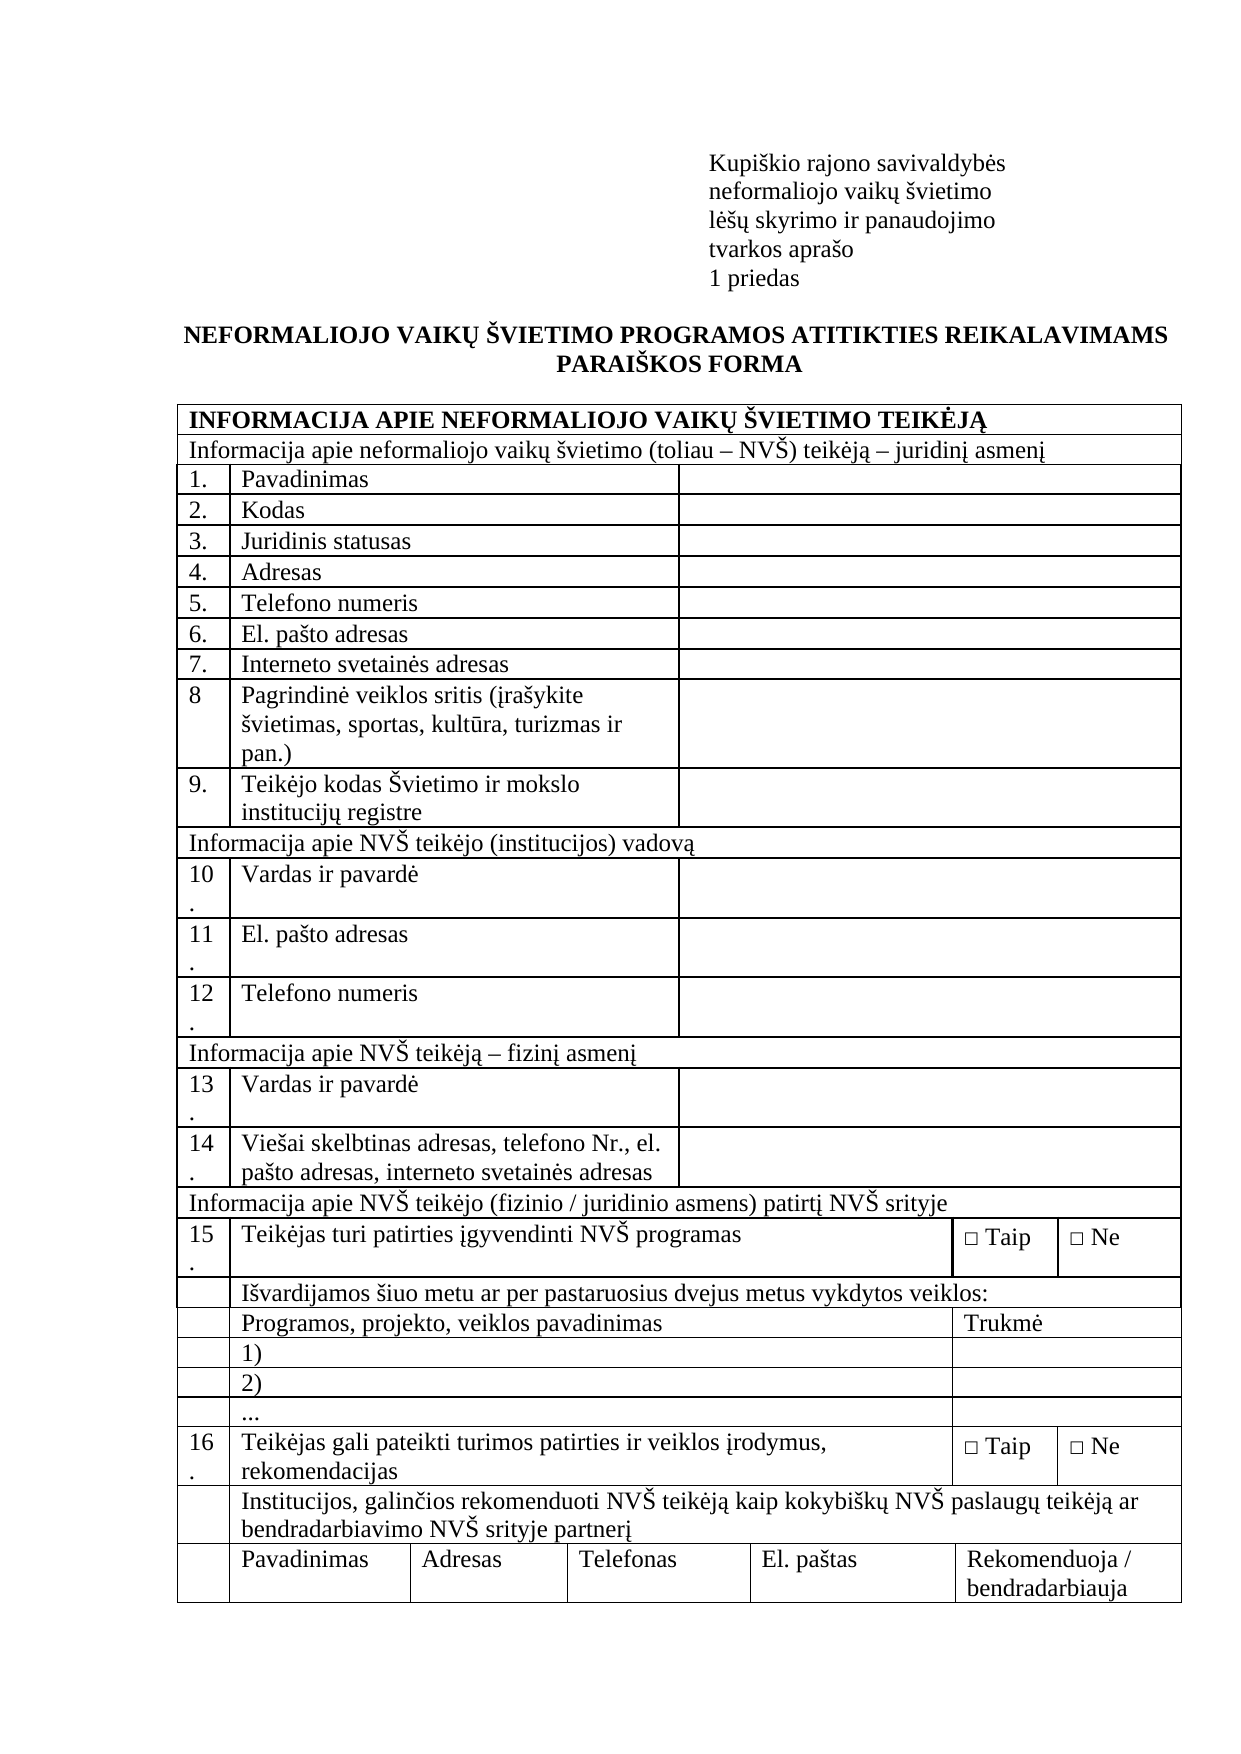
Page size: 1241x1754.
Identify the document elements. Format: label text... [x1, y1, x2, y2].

table_cell [680, 769, 1180, 826]
table_cell ☐ Taip [953, 1427, 1057, 1485]
table_cell [953, 1398, 1181, 1426]
table_cell [953, 1338, 1181, 1367]
table_cell Interneto svetainės adresas [231, 650, 678, 678]
table_cell [680, 1128, 1180, 1186]
table_cell [680, 978, 1180, 1036]
table_cell INFORMACIJA APIE NEFORMALIOJO VAIKŲ ŠVIETIMO TEIKĖJĄ [178, 405, 1181, 434]
table_cell El. pašto adresas [231, 619, 678, 647]
table_cell [680, 650, 1180, 678]
table_cell Informacija apie neformaliojo vaikų švietimo (toliau – NVŠ) teikėją – juridinį asmenį [178, 435, 1181, 463]
table_cell Teikėjo kodas Švietimo ir mokslo institucijų registre [231, 769, 678, 826]
table_cell [178, 1338, 229, 1367]
table_cell ☐ Ne [1059, 1219, 1180, 1276]
text neformaliojo vaikų švietimo [177, 176, 1181, 205]
table_cell 9. [178, 769, 229, 826]
table_cell 11. [178, 919, 229, 976]
table_cell 16. [178, 1427, 229, 1485]
table_cell 1. [178, 465, 229, 493]
table_cell Teikėjas turi patirties įgyvendinti NVŠ programas [231, 1219, 951, 1276]
table_cell 12. [178, 978, 229, 1036]
table_cell Telefono numeris [231, 588, 678, 617]
table_cell [680, 588, 1180, 617]
table_cell Išvardijamos šiuo metu ar per pastaruosius dvejus metus vykdytos veiklos: [231, 1278, 1180, 1307]
table_cell [680, 526, 1180, 555]
table_cell El. paštas [751, 1544, 955, 1602]
table_cell [680, 465, 1180, 493]
table_cell 2) [230, 1368, 952, 1396]
table_cell Telefonas [568, 1544, 750, 1602]
text tvarkos aprašo [177, 234, 1181, 263]
table_cell Trukmė [953, 1308, 1181, 1337]
table_cell Informacija apie NVŠ teikėją – fizinį asmenį [178, 1038, 1180, 1067]
text PARAIŠKOS FORMA [177, 349, 1181, 378]
table_cell 8 [178, 680, 229, 767]
table_cell [680, 619, 1180, 647]
text lėšų skyrimo ir panaudojimo [177, 205, 1181, 234]
table_header [177, 378, 230, 404]
table_cell Pavadinimas [230, 1544, 410, 1602]
table_cell [178, 1544, 229, 1602]
table_cell Informacija apie NVŠ teikėjo (fizinio / juridinio asmens) patirtį NVŠ srityje [178, 1188, 1180, 1217]
table_cell [680, 557, 1180, 586]
table_cell 4. [178, 557, 229, 586]
table_cell [178, 1368, 229, 1396]
table_cell [680, 495, 1180, 524]
table_cell 5. [178, 588, 229, 617]
table_cell ... [230, 1398, 952, 1426]
table_cell Telefono numeris [231, 978, 678, 1036]
table_cell ☐ Ne [1058, 1427, 1181, 1485]
table_cell [680, 1069, 1180, 1126]
table_cell [178, 1308, 229, 1337]
table_cell [178, 1278, 229, 1307]
table_cell Adresas [231, 557, 678, 586]
text NEFORMALIOJO VAIKŲ ŠVIETIMO PROGRAMOS ATITIKTIES REIKALAVIMAMS [177, 320, 1181, 349]
table_cell Vardas ir pavardė [231, 1069, 678, 1126]
table_cell Viešai skelbtinas adresas, telefono Nr., el. pašto adresas, interneto svetainės adresas [231, 1128, 678, 1186]
table_header [230, 378, 1181, 404]
table_cell [178, 1398, 229, 1426]
table_cell Rekomenduoja / bendradarbiauja [956, 1544, 1181, 1602]
table_cell [680, 919, 1180, 976]
table_cell 15. [178, 1219, 229, 1276]
table_cell Informacija apie NVŠ teikėjo (institucijos) vadovą [178, 828, 1180, 857]
table_cell 7. [178, 650, 229, 678]
table_cell [680, 859, 1180, 917]
table_cell 13. [178, 1069, 229, 1126]
table_cell ☐ Taip [954, 1219, 1057, 1276]
table_cell Juridinis statusas [231, 526, 678, 555]
text 1 priedas [177, 263, 1181, 291]
table_cell Pavadinimas [231, 465, 678, 493]
table_cell Kodas [231, 495, 678, 524]
table_cell 2. [178, 495, 229, 524]
table_cell El. pašto adresas [231, 919, 678, 976]
table_cell 10. [178, 859, 229, 917]
table_cell 6. [178, 619, 229, 647]
table_cell Vardas ir pavardė [231, 859, 678, 917]
table_cell 14. [178, 1128, 229, 1186]
table_cell Teikėjas gali pateikti turimos patirties ir veiklos įrodymus, rekomendacijas [230, 1427, 952, 1485]
table_cell [953, 1368, 1181, 1396]
table_cell Adresas [411, 1544, 567, 1602]
table_cell 3. [178, 526, 229, 555]
table_cell Pagrindinė veiklos sritis (įrašykite švietimas, sportas, kultūra, turizmas ir pan.) [231, 680, 678, 767]
table_cell [680, 680, 1180, 767]
table_cell Institucijos, galinčios rekomenduoti NVŠ teikėją kaip kokybiškų NVŠ paslaugų teikėją ar bendradarbiavimo NVŠ srityje partnerį [230, 1486, 1181, 1543]
table_cell [178, 1486, 229, 1543]
text Kupiškio rajono savivaldybės [177, 148, 1181, 176]
table_cell Programos, projekto, veiklos pavadinimas [230, 1308, 952, 1337]
table_cell 1) [230, 1338, 952, 1367]
